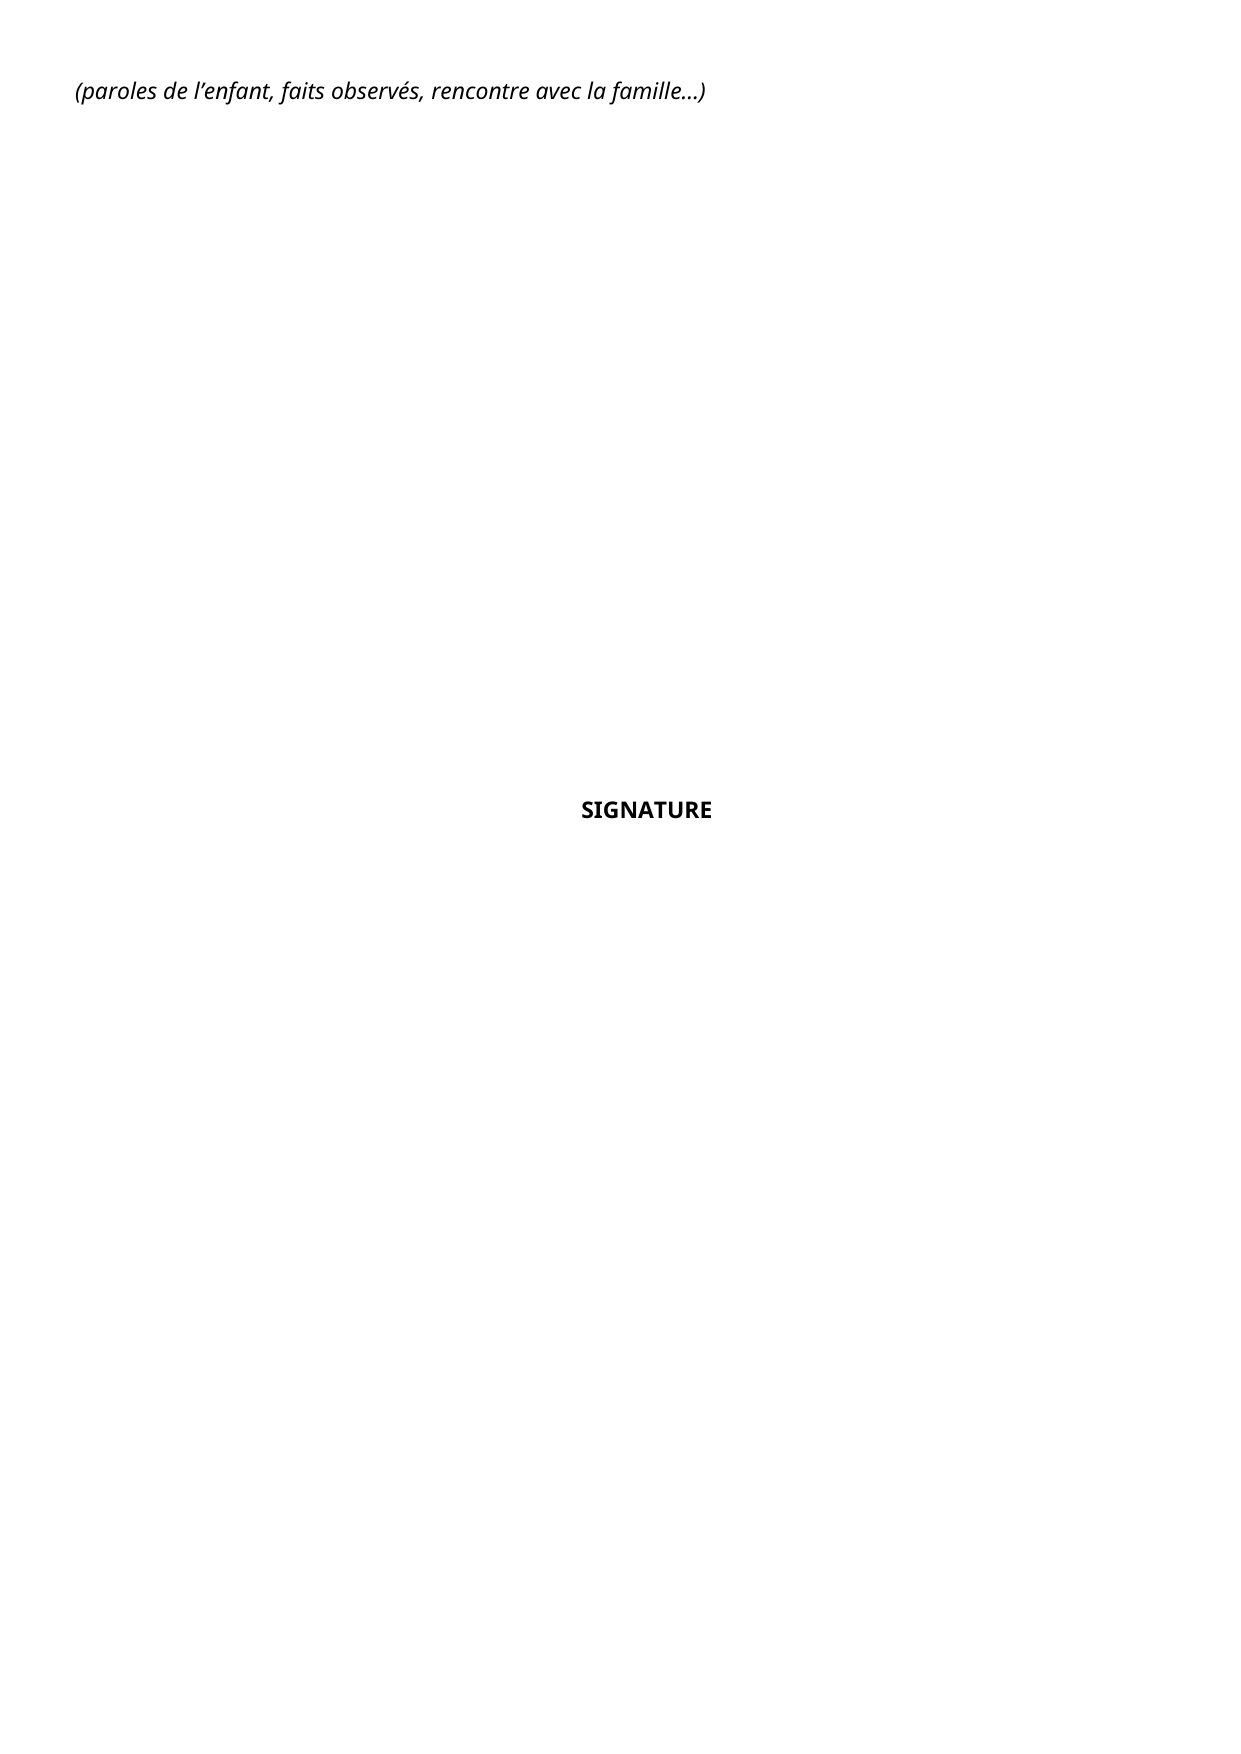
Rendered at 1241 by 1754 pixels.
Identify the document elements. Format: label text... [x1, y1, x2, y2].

text SIGNATURE [75, 794, 1165, 825]
text (paroles de l’enfant, faits observés, rencontre avec la famille…) [75, 75, 1165, 106]
